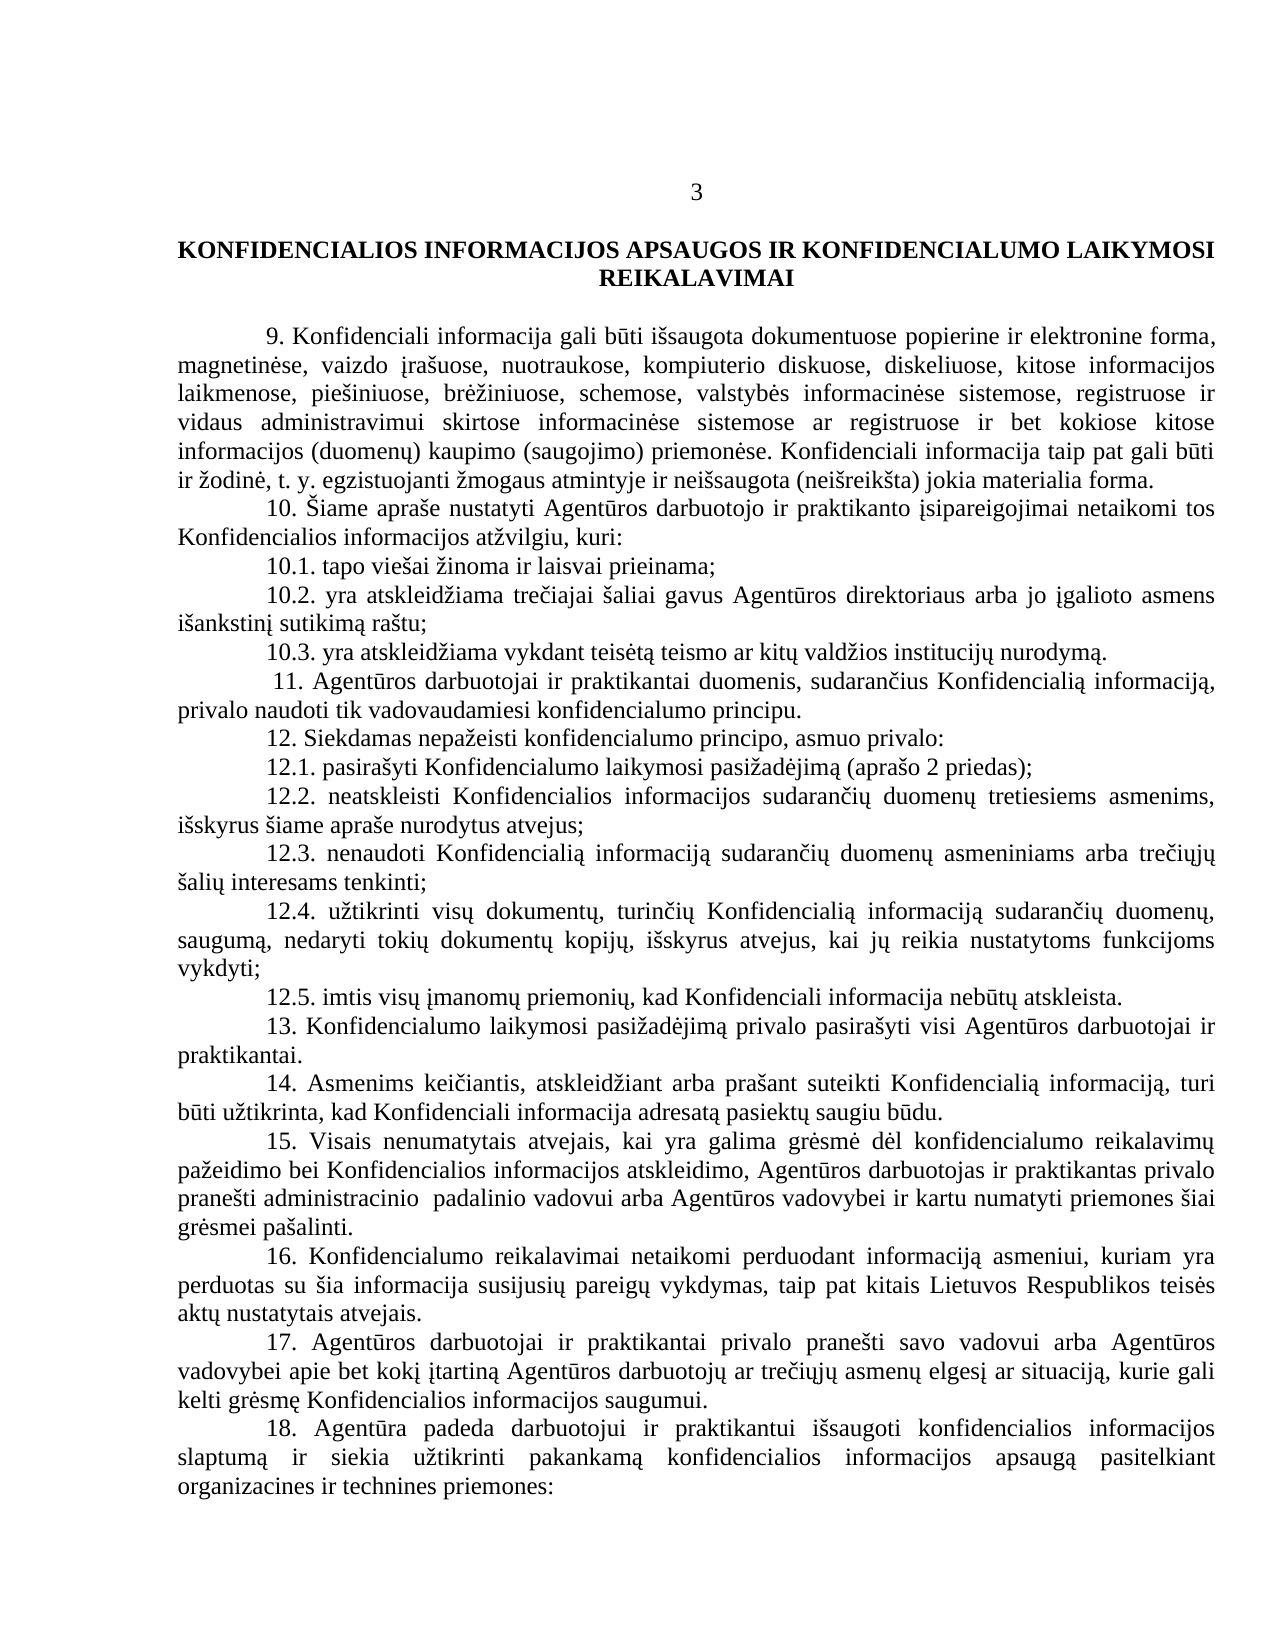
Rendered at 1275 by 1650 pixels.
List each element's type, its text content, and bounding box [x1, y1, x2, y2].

text 12.4. užtikrinti visų dokumentų, turinčių Konfidencialią informaciją sudarančių duomenų, saugumą, nedaryti tokių dokumentų kopijų, išskyrus atvejus, kai jų reikia nustatytoms funkcijoms vykdyti; [177, 896, 1216, 982]
text 12.3. nenaudoti Konfidencialią informaciją sudarančių duomenų asmeniniams arba trečiųjų šalių interesams tenkinti; [177, 838, 1216, 896]
text 18. Agentūra padeda darbuotojui ir praktikantui išsaugoti konfidencialios informacijos slaptumą ir siekia užtikrinti pakankamą konfidencialios informacijos apsaugą pasitelkiant organizacines ir technines priemones: [177, 1413, 1216, 1500]
text 14. Asmenims keičiantis, atskleidžiant arba prašant suteikti Konfidencialią informaciją, turi būti užtikrinta, kad Konfidenciali informacija adresatą pasiektų saugiu būdu. [177, 1068, 1216, 1126]
text 12.1. pasirašyti Konfidencialumo laikymosi pasižadėjimą (aprašo 2 priedas); [177, 752, 1216, 781]
text 9. Konfidenciali informacija gali būti išsaugota dokumentuose popierine ir elektronine forma, magnetinėse, vaizdo įrašuose, nuotraukose, kompiuterio diskuose, diskeliuose, kitose informacijos laikmenose, piešiniuose, brėžiniuose, schemose, valstybės informacinėse sistemose, registruose ir vidaus administravimui skirtose informacinėse sistemose ar registruose ir bet kokiose kitose informacijos (duomenų) kaupimo (saugojimo) priemonėse. Konfidenciali informacija taip pat gali būti ir žodinė, t. y. egzistuojanti žmogaus atmintyje ir neišsaugota (neišreikšta) jokia materialia forma. [177, 321, 1216, 493]
text 13. Konfidencialumo laikymosi pasižadėjimą privalo pasirašyti visi Agentūros darbuotojai ir praktikantai. [177, 1011, 1216, 1068]
text 12. Siekdamas nepažeisti konfidencialumo principo, asmuo privalo: [177, 723, 1216, 752]
text 10. Šiame apraše nustatyti Agentūros darbuotojo ir praktikanto įsipareigojimai netaikomi tos Konfidencialios informacijos atžvilgiu, kuri: [177, 493, 1216, 551]
text 10.1. tapo viešai žinoma ir laisvai prieinama; [177, 551, 1216, 580]
text 12.5. imtis visų įmanomų priemonių, kad Konfidenciali informacija nebūtų atskleista. [177, 982, 1216, 1011]
text 17. Agentūros darbuotojai ir praktikantai privalo pranešti savo vadovui arba Agentūros vadovybei apie bet kokį įtartiną Agentūros darbuotojų ar trečiųjų asmenų elgesį ar situaciją, kurie gali kelti grėsmę Konfidencialios informacijos saugumui. [177, 1327, 1216, 1413]
text 11. Agentūros darbuotojai ir praktikantai duomenis, sudarančius Konfidencialią informaciją, privalo naudoti tik vadovaudamiesi konfidencialumo principu. [177, 666, 1216, 723]
text 10.3. yra atskleidžiama vykdant teisėtą teismo ar kitų valdžios institucijų nurodymą. [177, 637, 1216, 666]
text KONFIDENCIALIOS INFORMACIJOS APSAUGOS IR KONFIDENCIALUMO LAIKYMOSI REIKALAVIMAI [177, 235, 1216, 292]
text 15. Visais nenumatytais atvejais, kai yra galima grėsmė dėl konfidencialumo reikalavimų pažeidimo bei Konfidencialios informacijos atskleidimo, Agentūros darbuotojas ir praktikantas privalo pranešti administracinio padalinio vadovui arba Agentūros vadovybei ir kartu numatyti priemones šiai grėsmei pašalinti. [177, 1126, 1216, 1241]
text 10.2. yra atskleidžiama trečiajai šaliai gavus Agentūros direktoriaus arba jo įgalioto asmens išankstinį sutikimą raštu; [177, 580, 1216, 637]
text 12.2. neatskleisti Konfidencialios informacijos sudarančių duomenų tretiesiems asmenims, išskyrus šiame apraše nurodytus atvejus; [177, 781, 1216, 838]
text 16. Konfidencialumo reikalavimai netaikomi perduodant informaciją asmeniui, kuriam yra perduotas su šia informacija susijusių pareigų vykdymas, taip pat kitais Lietuvos Respublikos teisės aktų nustatytais atvejais. [177, 1241, 1216, 1327]
